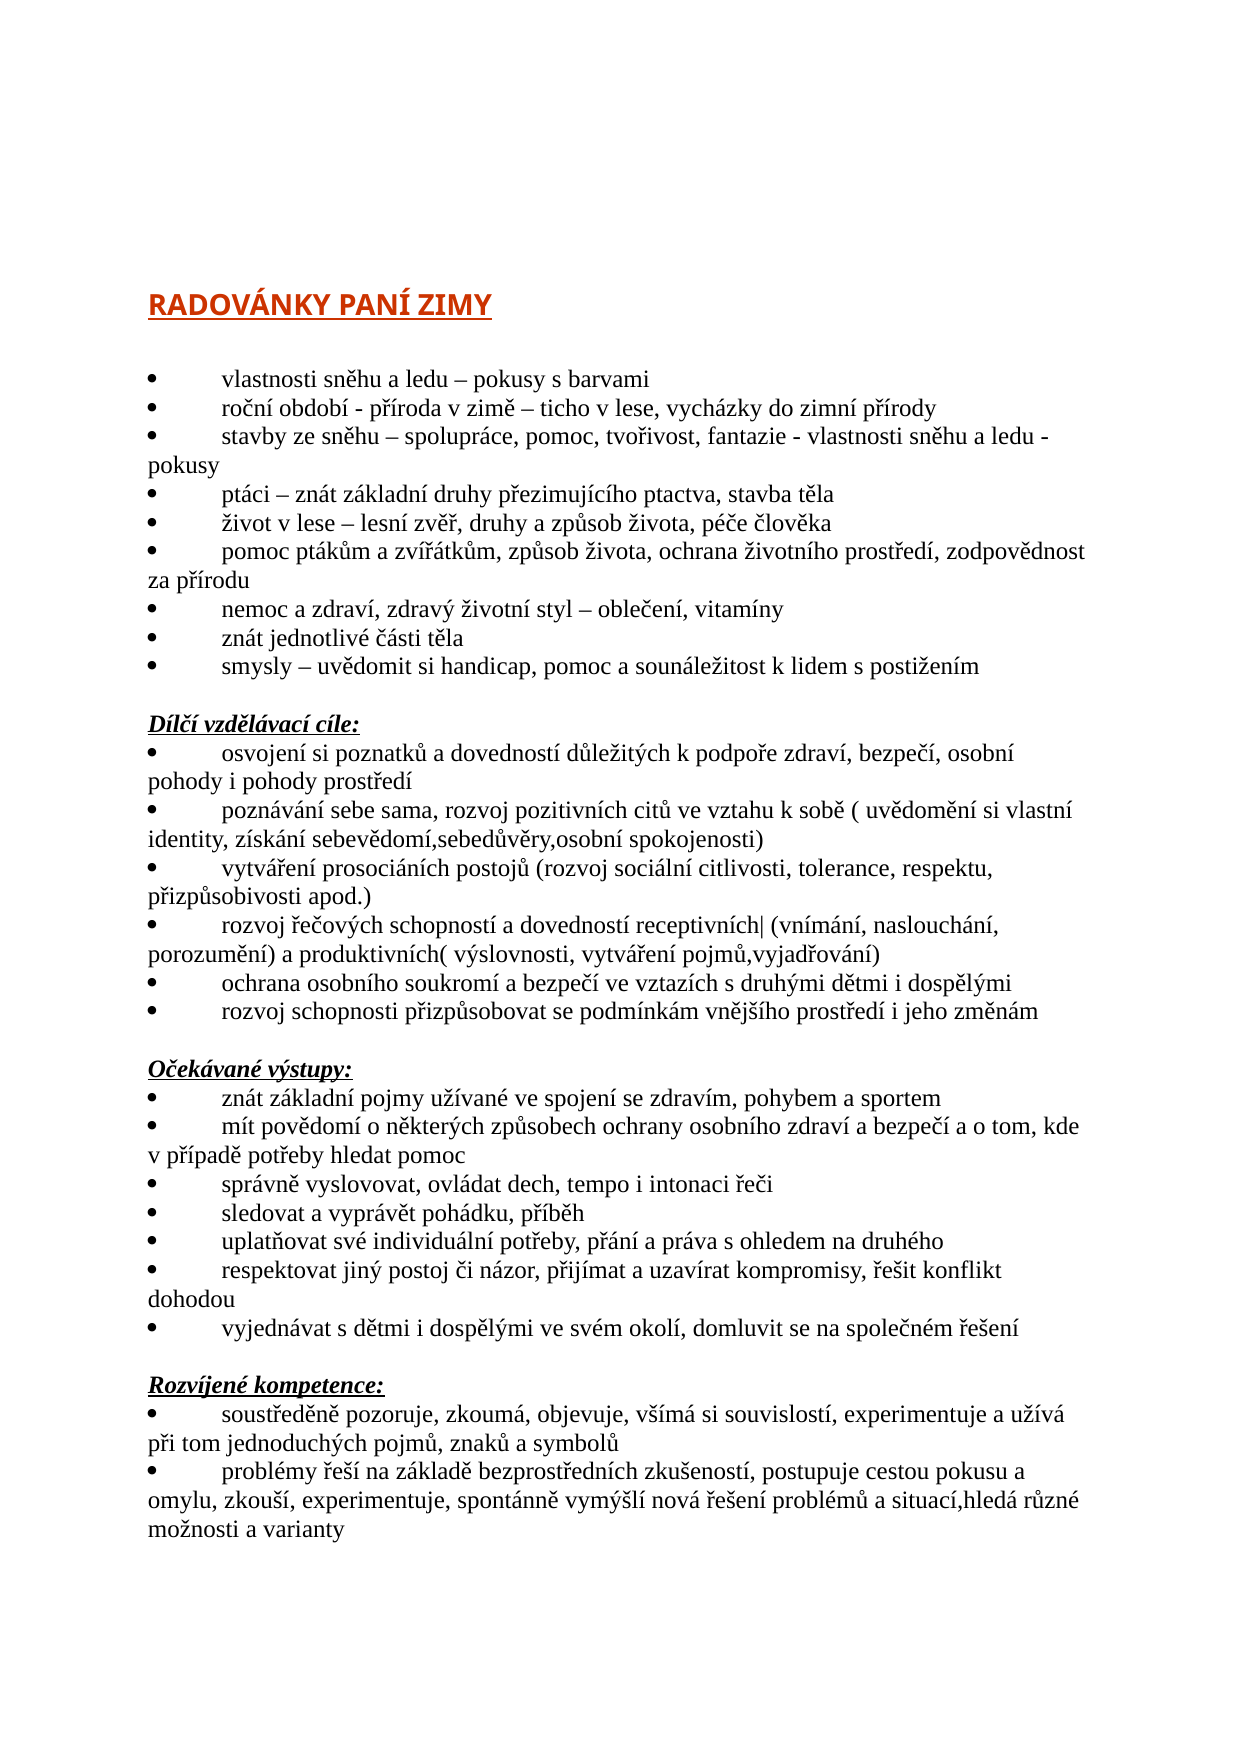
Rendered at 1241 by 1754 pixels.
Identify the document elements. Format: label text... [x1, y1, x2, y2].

list poznávání sebe sama, rozvoj pozitivních citů ve vztahu k sobě ( uvědomění si vlastní identity, získání sebevědomí,sebedůvěry,osobní spokojenosti) [148, 795, 1093, 853]
list ptáci – znát základní druhy přezimujícího ptactva, stavba těla [148, 479, 1093, 508]
list vyjednávat s dětmi i dospělými ve svém okolí, domluvit se na společném řešení [148, 1313, 1093, 1341]
list správně vyslovovat, ovládat dech, tempo i intonaci řeči [148, 1169, 1093, 1198]
list stavby ze sněhu – spolupráce, pomoc, tvořivost, fantazie - vlastnosti sněhu a ledu - pokusy [148, 421, 1093, 479]
list znát jednotlivé části těla [148, 623, 1093, 651]
list život v lese – lesní zvěř, druhy a způsob života, péče člověka [148, 508, 1093, 536]
text Rozvíjené kompetence: [148, 1370, 1093, 1399]
list rozvoj řečových schopností a dovedností receptivních| (vnímání, naslouchání, porozumění) a produktivních( výslovnosti, vytváření pojmů,vyjadřování) [148, 910, 1093, 968]
text Dílčí vzdělávací cíle: [148, 709, 1093, 738]
list mít povědomí o některých způsobech ochrany osobního zdraví a bezpečí a o tom, kde v případě potřeby hledat pomoc [148, 1111, 1093, 1169]
list pomoc ptákům a zvířátkům, způsob života, ochrana životního prostředí, zodpovědnost za přírodu [148, 536, 1093, 594]
list soustředěně pozoruje, zkoumá, objevuje, všímá si souvislostí, experimentuje a užívá při tom jednoduchých pojmů, znaků a symbolů [148, 1399, 1093, 1456]
list nemoc a zdraví, zdravý životní styl – oblečení, vitamíny [148, 594, 1093, 623]
list roční období - příroda v zimě – ticho v lese, vycházky do zimní přírody [148, 393, 1093, 421]
list smysly – uvědomit si handicap, pomoc a sounáležitost k lidem s postižením [148, 651, 1093, 680]
list rozvoj schopnosti přizpůsobovat se podmínkám vnějšího prostředí i jeho změnám [148, 996, 1093, 1025]
text RADOVÁNKY PANÍ ZIMY [148, 284, 1093, 324]
list vytváření prosociáních postojů (rozvoj sociální citlivosti, tolerance, respektu, přizpůsobivosti apod.) [148, 853, 1093, 910]
list vlastnosti sněhu a ledu – pokusy s barvami [148, 364, 1093, 393]
list sledovat a vyprávět pohádku, příběh [148, 1198, 1093, 1226]
list ochrana osobního soukromí a bezpečí ve vztazích s druhými dětmi i dospělými [148, 968, 1093, 996]
list uplatňovat své individuální potřeby, přání a práva s ohledem na druhého [148, 1226, 1093, 1255]
list osvojení si poznatků a dovedností důležitých k podpoře zdraví, bezpečí, osobní pohody i pohody prostředí [148, 738, 1093, 795]
list znát základní pojmy užívané ve spojení se zdravím, pohybem a sportem [148, 1083, 1093, 1111]
list problémy řeší na základě bezprostředních zkušeností, postupuje cestou pokusu a omylu, zkouší, experimentuje, spontánně vymýšlí nová řešení problémů a situací,hledá různé možnosti a varianty [148, 1456, 1093, 1543]
list respektovat jiný postoj či názor, přijímat a uzavírat kompromisy, řešit konflikt dohodou [148, 1255, 1093, 1313]
text Očekávané výstupy: [148, 1054, 1093, 1083]
